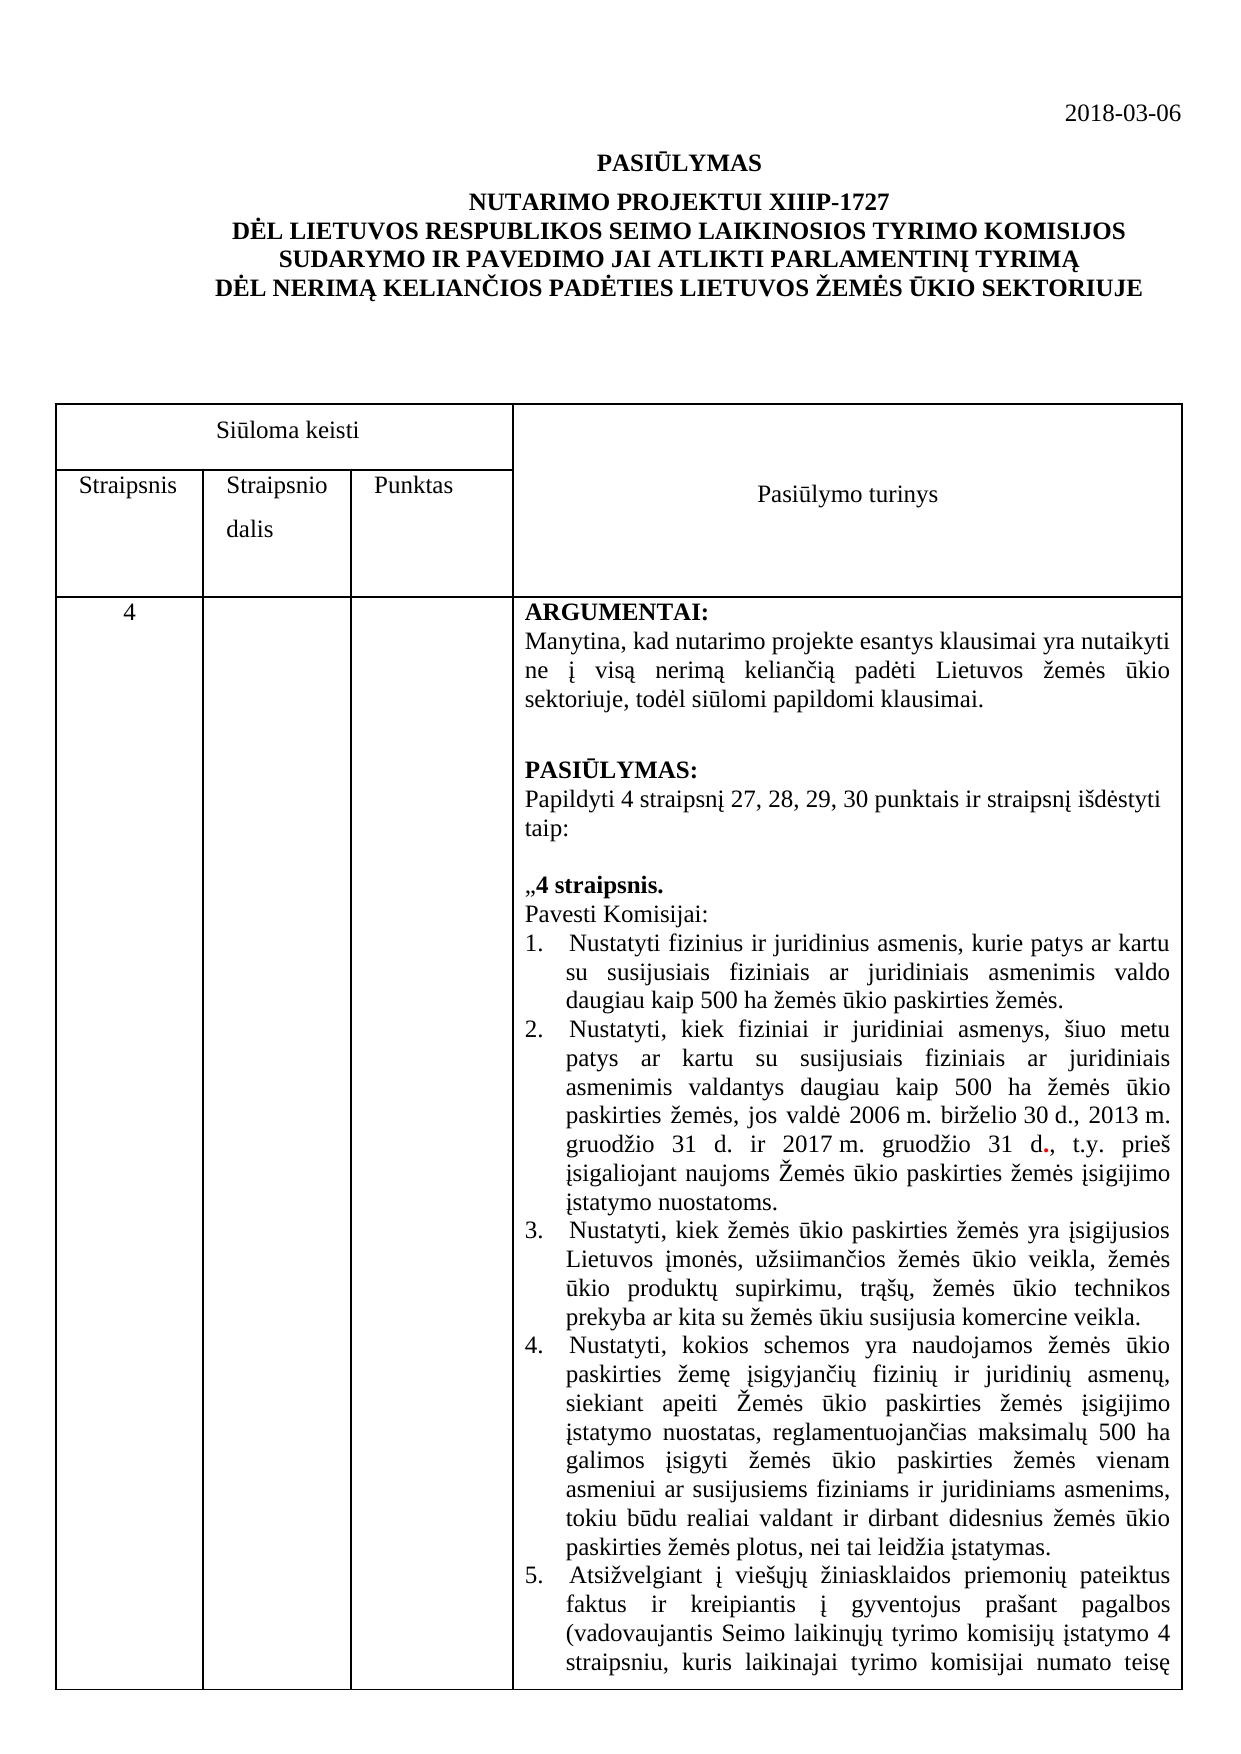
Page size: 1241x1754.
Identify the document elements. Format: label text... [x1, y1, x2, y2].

table_header Pasiūlymo turinys [514, 405, 1181, 596]
text 2018-03-06 [177, 98, 1181, 127]
table_cell [204, 598, 350, 1689]
table_cell Straipsnis [57, 471, 202, 596]
table_cell [352, 598, 512, 1689]
table_cell Punktas [352, 471, 512, 596]
text DĖL LIETUVOS RESPUBLIKOS SEIMO LAIKINOSIOS TYRIMO KOMISIJOS SUDARYMO IR PAVEDIMO JAI ATLIKTI PARLAMENTINĮ TYRIMĄ [177, 216, 1181, 273]
table_cell ARGUMENTAI: Manytina, kad nutarimo projekte esantys klausimai yra nutaikyti ne į visą nerimą keliančią padėti Lietuvos žemės ūkio sektoriuje, todėl siūlomi papildomi klausimai. PASIŪLYMAS: Papildyti 4 straipsnį 27, 28, 29, 30 punktais ir straipsnį išdėstyti taip: „4 straipsnis. Pavesti Komisijai: 1. Nustatyti fizinius ir juridinius asmenis, kurie patys ar kartu su susijusiais fiziniais ar juridiniais asmenimis valdo daugiau kaip 500 ha žemės ūkio paskirties žemės. 2. Nustatyti, kiek fiziniai ir juridiniai asmenys, šiuo metu patys ar kartu su susijusiais fiziniais ar juridiniais asmenimis valdantys daugiau kaip 500 ha žemės ūkio paskirties žemės, jos valdė 2006 m. birželio 30 d., 2013 m. gruodžio 31 d. ir 2017 m. gruodžio 31 d., t.y. prieš įsigaliojant naujoms Žemės ūkio paskirties žemės įsigijimo įstatymo nuostatoms. 3. Nustatyti, kiek žemės ūkio paskirties žemės yra įsigijusios Lietuvos įmonės, užsiimančios žemės ūkio veikla, žemės ūkio produktų supirkimu, trąšų, žemės ūkio technikos prekyba ar kita su žemės ūkiu susijusia komercine veikla. 4. Nustatyti, kokios schemos yra naudojamos žemės ūkio paskirties žemę įsigyjančių fizinių ir juridinių asmenų, siekiant apeiti Žemės ūkio paskirties žemės įsigijimo įstatymo nuostatas, reglamentuojančias maksimalų 500 ha galimos įsigyti žemės ūkio paskirties žemės vienam asmeniui ar susijusiems fiziniams ir juridiniams asmenims, tokiu būdu realiai valdant ir dirbant didesnius žemės ūkio paskirties žemės plotus, nei tai leidžia įstatymas. 5. Atsižvelgiant į viešųjų žiniasklaidos priemonių pateiktus faktus ir kreipiantis į gyventojus prašant pagalbos (vadovaujantis Seimo laikinųjų tyrimo komisijų įstatymo 4 straipsniu, kuris laikinajai tyrimo komisijai numato teisę kreiptis į gyventojus per visuomenės informavimo priemones ir prašyti jų pagalbos tiriamu klausimu) ištirti ir nustatyti atvejus bei schemas, kai stambūs žemvaldžiai ir žemės ūkio įmonės pasinaudodamos dominuojančia padėtimi, savo finansine ir kitokia įtaka yra įstūmusios ūkininkus į skolas, o jiems negebant skolų grąžinti - privertusios joms perleisti ūkininkų nuosavybės teise valdytą žemę. 6. Nustatyti schemas, kuriomis naudojantis fiziniai ir juridiniai asmenys įsigyja žemės ūkio bendroves (jų pajus) ir išaiškinti, ar Lietuvoje nėra vykdomas masinis žemės ūkio bendrovių supirkimas ir koncentracija kelių stambių žemės ūkio koncernų (grupių) ar žemvaldžių rankose. 7. Surinkti duomenis ir įvertinti, kiek šiuo metu yra žemės ūkio bendrovių, kurias vis dar valdo patys nepriklausomi ūkininkai (pajininkai), o kiek žemės ūkio bendrovių ir su kokiais žemės kiekiais jau yra perimta į stambiųjų žemvaldžių (vieno ar grupės susijusių fizinių ar juridinių asmenų) rankas. 8. Išsiaiškinti, ar siekiant įgyti smulkiųjų akcininkų (pajininkų) valdomas žemės ūkio bendroves mažesne nei rinkos kaina, jos dominuojančią padėtį žemės ūkio sektoriuje užimančių fizinių ir juridinių asmenų nėra sąmoningai ir sistemingai stumiamos į bankrotą. 9. Nustatyti, ar šiuo metu galiojantis teisinis reguliavimas tinkamai reglamentuoja Žemės ūkio paskirties žemės įsigijimo įstatymo tikslus ir ar nėra paaiškėjusios įstatymų spragos, kurios leidžia vykdyti žemės ūkio paskirties žemės užgrobimą iš nepriklausomų ūkininkų ir žemės koncentraciją kelių stambių žemvaldžių rankose. 10. Nustatyti, ar šiuo metu galiojanti institucinė sąranga, kuri turėtų užtikrinti Žemės ūkio paskirties žemės įsigijimo įstatymo laikymąsi ir garantuoti, kad Lietuvoje nebūtų vykdomas žemės ūkio paskirties žemės užgrobimas iš nepriklausomų ūkininkų ir žemės koncentracija stambiųjų žemvaldžių rankose, yra tinkama ir efektyvi. 11. Išanalizuoti, kaip žemės ūkio paskirties žemės koncentraciją veikia tiesioginės išmokos žemdirbiams ir ar ši sistema neskatina dar didesnės žemės ūkio paskirties žemės koncentracijos. 12. Išanalizuoti Europos Sąjungos valstybių patirtį kovojant su žemės ūkio paskirties žemės užgrobimu ir koncentracija stambiųjų žemvaldžių rankose ir pateikti pasiūlymus, kaip būtų galima vadovaujantis kitų šalių patirtimi spręsti žemės ūkio paskirties žemės užgrobimo ir koncentracijos problemas Lietuvoje. 13. Nustatyti, kokią įtaką žemės ūkio paskirties žemės užgrobimo iš šeimos ūkių schemos ir koncentracija stambiųjų žemvaldžių rankose turi šeimos ūkiams ir Lietuvos kaimo gyventojų socialinei bei ekonominei raidai. 14. Nustatyti, kaip plačiai yra paplitęs vekselių naudojimas žemės ūkio sektoriuje ir kiek ūkininkų dėl vekselinių įsipareigojimų yra praradę savo žemę ar kitą turtą. 15. Nustatyti, kokias socialines ir ekonomines pasekmes sukelia vekselių naudojimas žemės ūkio sektoriuje ir įvertinti, ar vekselių naudojimas žemės ūkio sektoriuje yra pakankamai reglamentuotas ir reguliuojamas. 16. Surinkti duomenis, kaip per pastaruosius dešimt metų keitėsi į Lietuvą iš trečiųjų šalių įvežamų kompleksinių trąšų, kuriose amonio nitratas sudaro nuo 50 iki 80 procentų, apimtys. 17. Surinkti duomenis, kokios per pastaruosius dešimt metų buvo kompleksinių trąšų, kuriose amonio nitratas sudaro nuo 50 iki 80 procentų, pardavimo Lietuvos rinkoje bei eksporto apimtys ir nustatyti, kokią įtaką muitais neapmokestinamų kompleksinių trąšų įvežimas iš trečiųjų šalių padarė konkurencijos sąlygoms Lietuvos trąšų rinkoje. 18. Surinkti duomenis, kokiomis apimtimis Europos Sąjungos valstybėse naudojamos kompleksinės trąšos, kuriose amonio nitratas sudaro nuo 50 iki 80 procentų, ir palyginti, kaip šių trąšų naudojimas skiriasi nuo Lietuvos trąšų rinkos situacijos. 19. Surinkti duomenis, kaip per pastaruosius dešimt metų Lietuvoje keitėsi teisinis kokybės reikalavimų reglamentavimas į vidaus rinką iš trečiųjų šalių importuojamoms trąšoms nuo įvežimo iki sunaudojimo, dėl kokių priežasčių tie reikalavimai keitėsi ir nustatyti, ar jie atitinka kitose Europos Sąjungos šalyse trąšoms taikomus kokybės reikalavimus. 20. Surinkti duomenis apie tai, kas yra didžiausi Lietuvoje trąšų didmeninės prekybos rinkos dalyviai, kokios yra tų įmonių iš trąšų pardavimo gaunamos pajamos, taip pat nustatyti, kas yra tų įmonių savininkai. 21. Surinkti duomenis apie tai, kas yra didžiausi Lietuvoje augalų apsaugos priemonių didmeninės prekybos rinkos dalyviai, kokios yra tų įmonių iš augalų apsaugos priemonių pardavimo gaunamos pajamos, taip pat nustatyti, kas yra tų įmonių savininkai. 22. Ištirti ir surinkti duomenis apie tai, kaip šiuo metu atrodo žemės ūkio technikos pardavimo Lietuvos žemdirbiams rinka, kokios įmonės joje užima didžiausią rinkos dalį ir nustatyti, kas yra tų įmonių savininkai. 23. Ištirti ir surinkti duomenis apie grūdų ir aliejinių augalų rinką Lietuvoje. Nustatyti, kokios įmonės ir kokiomis apimtis superka grūdų ir aliejinių augalų derlių Lietuvoje, kiek jos išleidžia lėšų grūdams supirkti ir kas yra jų savininkai. 24. Ištirti ir nustatyti, kas valdo grūdų elevatorius Lietuvoje ir ar nėra susidariusi oligopolinė arba monopolinė padėti grūdų saugojimo elevatoriuose rinkoje. Jeigu regimos grūdų elevatorių nuosavybės koncentracijos apraiškos, nustatyti, kaip tai veikia Lietuvos grūdų rinką. 25. Nustatyti, ar Lietuvoje yra tinkamai ir kokybiškai užtikrinama superkamų grūdų ir aliejinių augalų kokybė. Išsiaiškinti, ar Lietuvoje superkamų grūdų ir aliejinių augalų kokybės standartai atitinka Europos Sąjungos kokybės standartus ir nustatyti, ar superkamų grūdų ir aliejinių augalų kokybės užtikrinimo teisinis reguliavimas ir institucinė sąranga Lietuvoje yra pakankama. 26. Ištirti ir surinkti duomenis apie žemės ūkio augalų sėklų rinką Lietuvoje. Nustatyti, kokios įmonės ir kokiomis apimtis parduoda žemės ūkio augalų sėklas ūkininkams Lietuvoje, kas yra jų savininkai. 27. Surinkti duomenis apie Gabrieliaus Landsbergio uošvio Evaldo Čijausko vaidmenį skirstant Europos Sąjungos (ES) Specialiosios žemės ūkio ir kaimo plėtros paramos programos (SAPARD) paramos lėšas, nustatyti galimus šiurkščius pažeidimus ir minėto asmens turto kilmę. 28. Surinkti duomenis apie Austėjos Landsbergienės pradinio kapitalo kilmę mokyklų bei darželių verslui Vilniuje ir išsiaiškinti, ar pradinis minėto asmens kapitalas nėra susijęs su galimai neskaidriu Europos Sąjungos (ES) Specialiosios žemės ūkio ir kaimo plėtros paramos programos (SAPARD) paramos lėšų grobstymu. 29. Surinkti duomenis apie viešoje erdvėje minimą Gabrieliaus Landsbergio 200 000 eurų sumą vertybiniams popieriams ir nustatyti, kas dovanojo minimą sumą bei išsiaiškinti, ar ši pinigų suma nėra gauta iš asmenų, susijusių su galimu žemės grobstymu. 30. Surinkti duomenis ir išsiaiškinti Dainiaus Kreivio vaidmenį paskiriant Europos Sąjungos lėšas Florentinos Kreivienės valdomai bendrovei „Specializuota komplektavimo valdyba" ir nustatyti, ar skirtos lėšos buvo panaudotos skaidriai taip pat ištirti D. Kreivio turto kilmę ir išsiaiškinti, ar D. Kreivys, paskirdamas lėšas savo motinai, negavo tiesioginės finansinės naudos.“ [514, 598, 1181, 1689]
table_header Siūloma keisti [57, 405, 512, 468]
text DĖL NERIMĄ KELIANČIOS PADĖTIES LIETUVOS ŽEMĖS ŪKIO SEKTORIUJE [177, 273, 1181, 302]
table_cell 4 [57, 598, 202, 1689]
text PASIŪLYMAS [177, 148, 1181, 177]
text NUTARIMO PROJEKTUI XIIIP-1727 [177, 187, 1181, 216]
table_cell Straipsnio dalis [204, 471, 350, 596]
